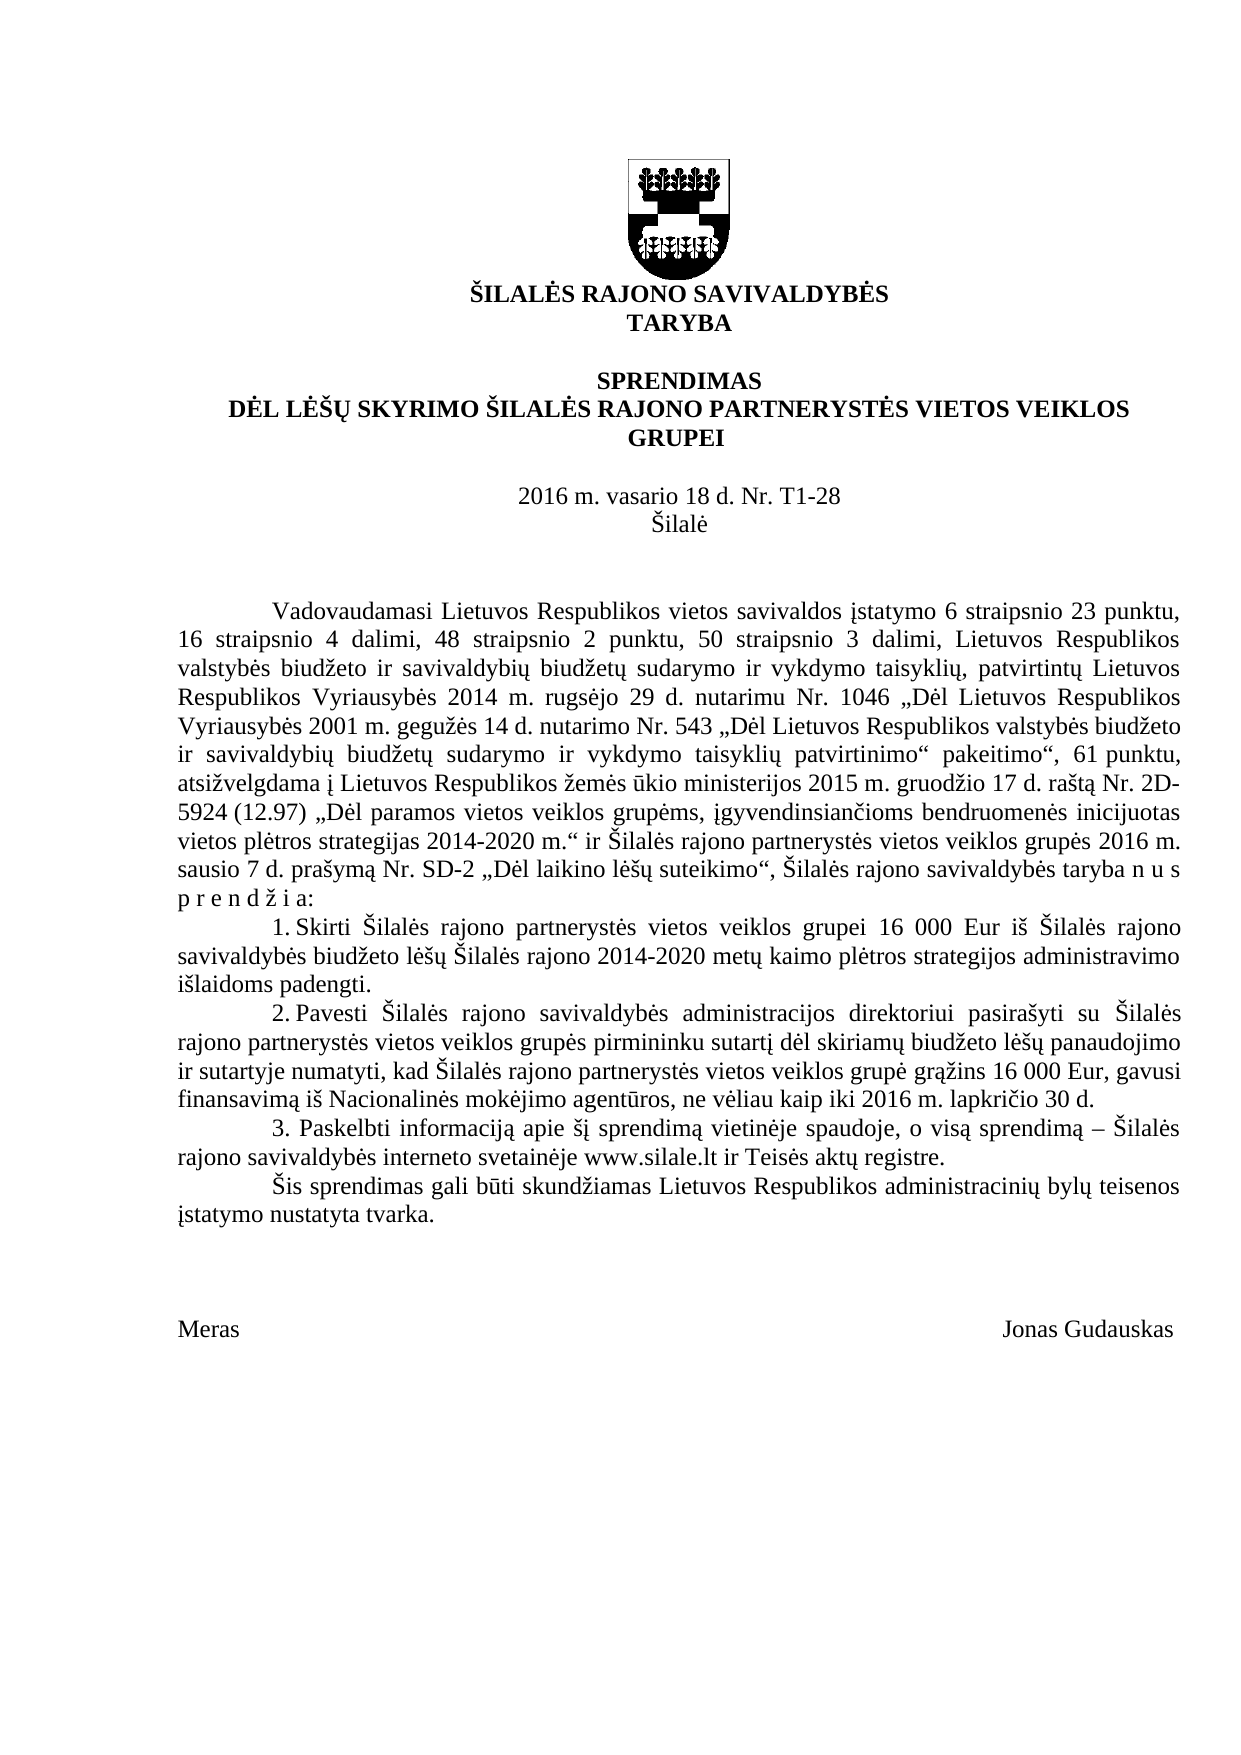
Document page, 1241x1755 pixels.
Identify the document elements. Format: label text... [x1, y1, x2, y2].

text Šilalė [177, 509, 1181, 538]
text 2016 m. vasario 18 d. Nr. T1-28 [177, 481, 1181, 509]
text ŠILALĖS RAJONO SAVIVALDYBĖS [177, 279, 1181, 308]
text TARYBA [177, 308, 1181, 337]
text Vadovaudamasi Lietuvos Respublikos vietos savivaldos įstatymo 6 straipsnio 23 punktu, 16 straipsnio 4 dalimi, 48 straipsnio 2 punktu, 50 straipsnio 3 dalimi, Lietuvos Respublikos valstybės biudžeto ir savivaldybių biudžetų sudarymo ir vykdymo taisyklių, patvirtintų Lietuvos Respublikos Vyriausybės 2014 m. rugsėjo 29 d. nutarimu Nr. 1046 „Dėl Lietuvos Respublikos Vyriausybės 2001 m. gegužės 14 d. nutarimo Nr. 543 „Dėl Lietuvos Respublikos valstybės biudžeto ir savivaldybių biudžetų sudarymo ir vykdymo taisyklių patvirtinimo“ pakeitimo“, 61 punktu, atsižvelgdama į Lietuvos Respublikos žemės ūkio ministerijos 2015 m. gruodžio 17 d. raštą Nr. 2D-5924 (12.97) „Dėl paramos vietos veiklos grupėms, įgyvendinsiančioms bendruomenės inicijuotas vietos plėtros strategijas 2014-2020 m.“ ir Šilalės rajono partnerystės vietos veiklos grupės 2016 m. sausio 7 d. prašymą Nr. SD-2 „Dėl laikino lėšų suteikimo“, Šilalės rajono savivaldybės taryba n u s p r e n d ž i a: [177, 596, 1181, 912]
text Meras Jonas Gudauskas [177, 1314, 1181, 1343]
text 1. Skirti Šilalės rajono partnerystės vietos veiklos grupei 16 000 Eur iš Šilalės rajono savivaldybės biudžeto lėšų Šilalės rajono 2014-2020 metų kaimo plėtros strategijos administravimo išlaidoms padengti. [177, 912, 1181, 998]
text 2. Pavesti Šilalės rajono savivaldybės administracijos direktoriui pasirašyti su Šilalės rajono partnerystės vietos veiklos grupės pirmininku sutartį dėl skiriamų biudžeto lėšų panaudojimo ir sutartyje numatyti, kad Šilalės rajono partnerystės vietos veiklos grupė grąžins 16 000 Eur, gavusi finansavimą iš Nacionalinės mokėjimo agentūros, ne vėliau kaip iki 2016 m. lapkričio 30 d. [177, 998, 1181, 1113]
text DĖL LĖŠŲ SKYRIMO ŠILALĖS RAJONO PARTNERYSTĖS VIETOS VEIKLOS GRUPEI [177, 394, 1181, 452]
text Šis sprendimas gali būti skundžiamas Lietuvos Respublikos administracinių bylų teisenos įstatymo nustatyta tvarka. [177, 1171, 1181, 1228]
text 3. Paskelbti informaciją apie šį sprendimą vietinėje spaudoje, o visą sprendimą – Šilalės rajono savivaldybės interneto svetainėje www.silale.lt ir Teisės aktų registre. [177, 1113, 1181, 1171]
text SPRENDIMAS [177, 366, 1181, 394]
